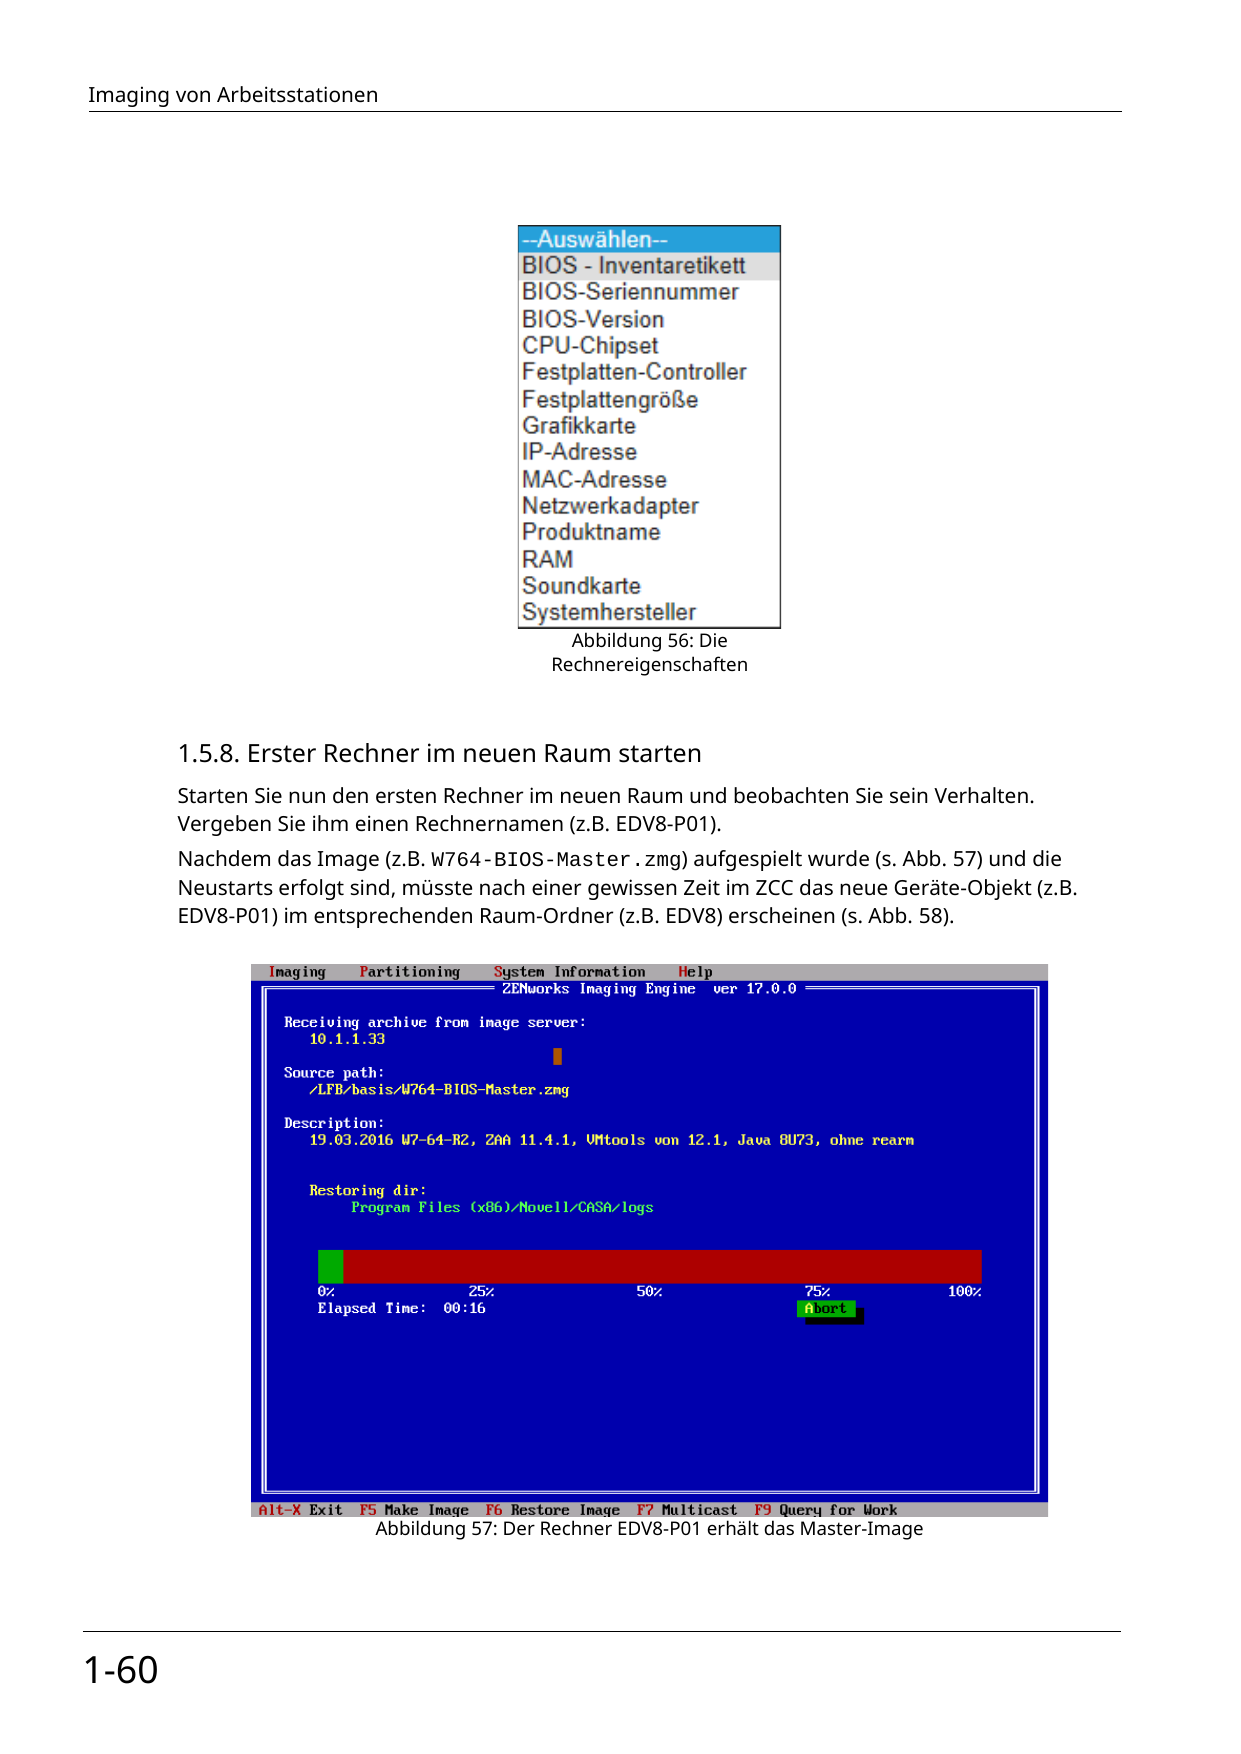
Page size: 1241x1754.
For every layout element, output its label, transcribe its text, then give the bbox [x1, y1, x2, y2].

text Nachdem das Image (z.B. W764-BIOS-Master.zmg) aufgespielt wurde (s. Abb. 57) und die Neustarts erfolgt sind, müsste nach einer gewissen Zeit im ZCC das neue Geräte-Objekt (z.B. EDV8-P01) im entsprechenden Raum-Ordner (z.B. EDV8) erscheinen (s. Abb. 58). [177, 844, 1122, 929]
text Abbildung 56: Die Rechnereigenschaften [474, 225, 825, 676]
text Starten Sie nun den ersten Rechner im neuen Raum und beobachten Sie sein Verhalten. Vergeben Sie ihm einen Rechnernamen (z.B. EDV8-P01). [177, 781, 1122, 838]
picture [517, 225, 782, 629]
picture [251, 964, 1049, 1517]
text Abbildung 57: Der Rechner EDV8-P01 erhält das Master-Image [251, 1517, 1048, 1540]
subtitle Erster Rechner im neuen Raum starten [177, 735, 1122, 769]
